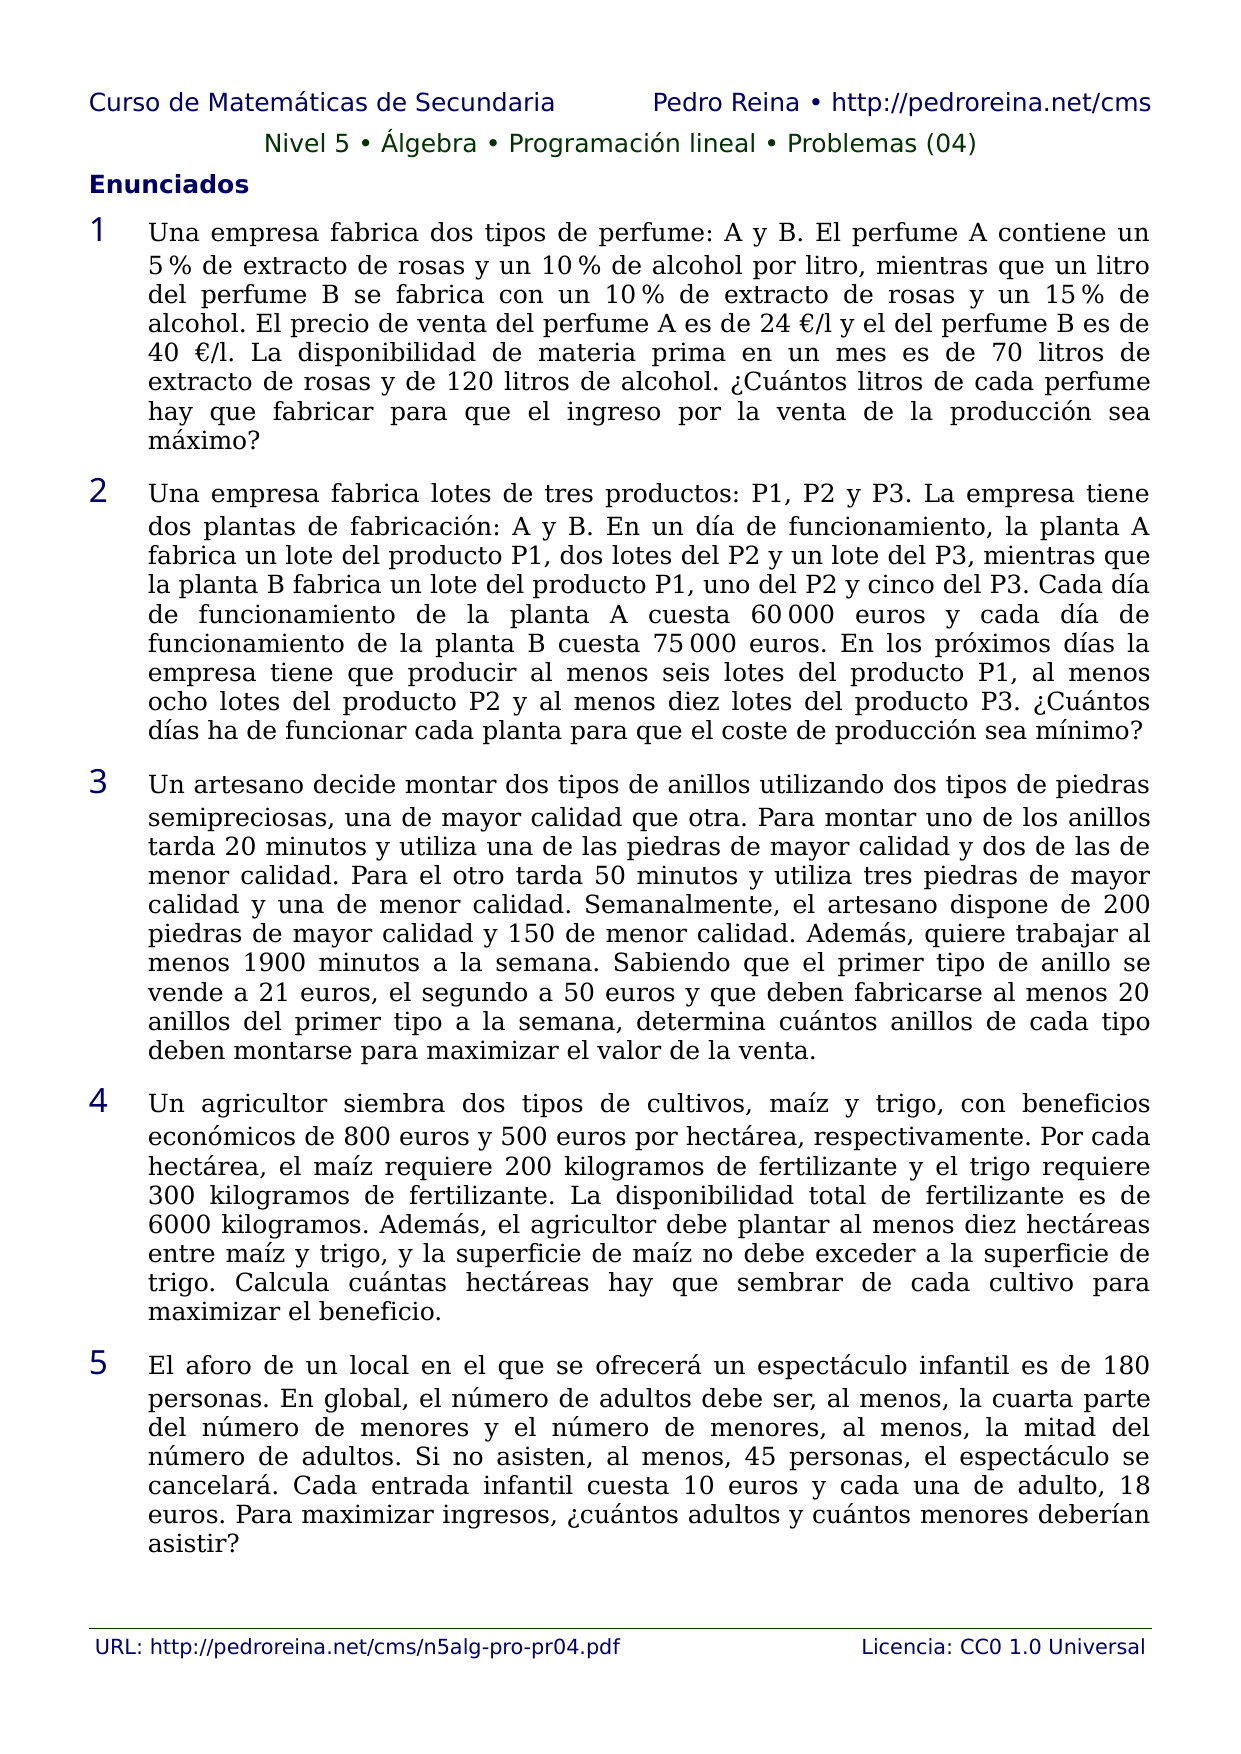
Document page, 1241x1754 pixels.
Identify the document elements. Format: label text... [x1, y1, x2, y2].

list Una empresa fabrica lotes de tres productos: P1, P2 y P3. La empresa tiene dos plantas de fabricación: A y B. En un día de funcionamiento, la planta A fabrica un lote del producto P1, dos lotes del P2 y un lote del P3, mientras que la planta B fabrica un lote del producto P1, uno del P2 y cinco del P3. Cada día de funcionamiento de la planta A cuesta 60 000 euros y cada día de funcionamiento de la planta B cuesta 75 000 euros. En los próximos días la empresa tiene que producir al menos seis lotes del producto P1, al menos ocho lotes del producto P2 y al menos diez lotes del producto P3. ¿Cuántos días ha de funcionar cada planta para que el coste de producción sea mínimo? [88, 467, 1152, 746]
list Un artesano decide montar dos tipos de anillos utilizando dos tipos de piedras semipreciosas, una de mayor calidad que otra. Para montar uno de los anillos tarda 20 minutos y utiliza una de las piedras de mayor calidad y dos de las de menor calidad. Para el otro tarda 50 minutos y utiliza tres piedras de mayor calidad y una de menor calidad. Semanalmente, el artesano dispone de 200 piedras de mayor calidad y 150 de menor calidad. Además, quiere trabajar al menos 1900 minutos a la semana. Sabiendo que el primer tipo de anillo se vende a 21 euros, el segundo a 50 euros y que deben fabricarse al menos 20 anillos del primer tipo a la semana, determina cuántos anillos de cada tipo deben montarse para maximizar el valor de la venta. [88, 757, 1152, 1065]
text Enunciados [88, 170, 1152, 199]
list Un agricultor siembra dos tipos de cultivos, maíz y trigo, con beneficios económicos de 800 euros y 500 euros por hectárea, respectivamente. Por cada hectárea, el maíz requiere 200 kilogramos de fertilizante y el trigo requiere 300 kilogramos de fertilizante. La disponibilidad total de fertilizante es de 6000 kilogramos. Además, el agricultor debe plantar al menos diez hectáreas entre maíz y trigo, y la superficie de maíz no debe exceder a la superficie de trigo. Calcula cuántas hectáreas hay que sembrar de cada cultivo para maximizar el beneficio. [88, 1077, 1152, 1327]
list El aforo de un local en el que se ofrecerá un espectáculo infantil es de 180 personas. En global, el número de adultos debe ser, al menos, la cuarta parte del número de menores y el número de menores, al menos, la mitad del número de adultos. Si no asisten, al menos, 45 personas, el espectáculo se cancelará. Cada entrada infantil cuesta 10 euros y cada una de adulto, 18 euros. Para maximizar ingresos, ¿cuántos adultos y cuántos menores deberían asistir? [88, 1338, 1152, 1559]
list Una empresa fabrica dos tipos de perfume: A y B. El perfume A contiene un 5 % de extracto de rosas y un 10 % de alcohol por litro, mientras que un litro del perfume B se fabrica con un 10 % de extracto de rosas y un 15 % de alcohol. El precio de venta del perfume A es de 24 €/l y el del perfume B es de 40 €/l. La disponibilidad de materia prima en un mes es de 70 litros de extracto de rosas y de 120 litros de alcohol. ¿Cuántos litros de cada perfume hay que fabricar para que el ingreso por la venta de la producción sea máximo? [88, 206, 1152, 455]
text Nivel 5 • Álgebra • Programación lineal • Problemas (04) [88, 129, 1152, 159]
text Curso de Matemáticas de Secundaria Pedro Reina • http://pedroreina.net/cms [88, 88, 1152, 118]
